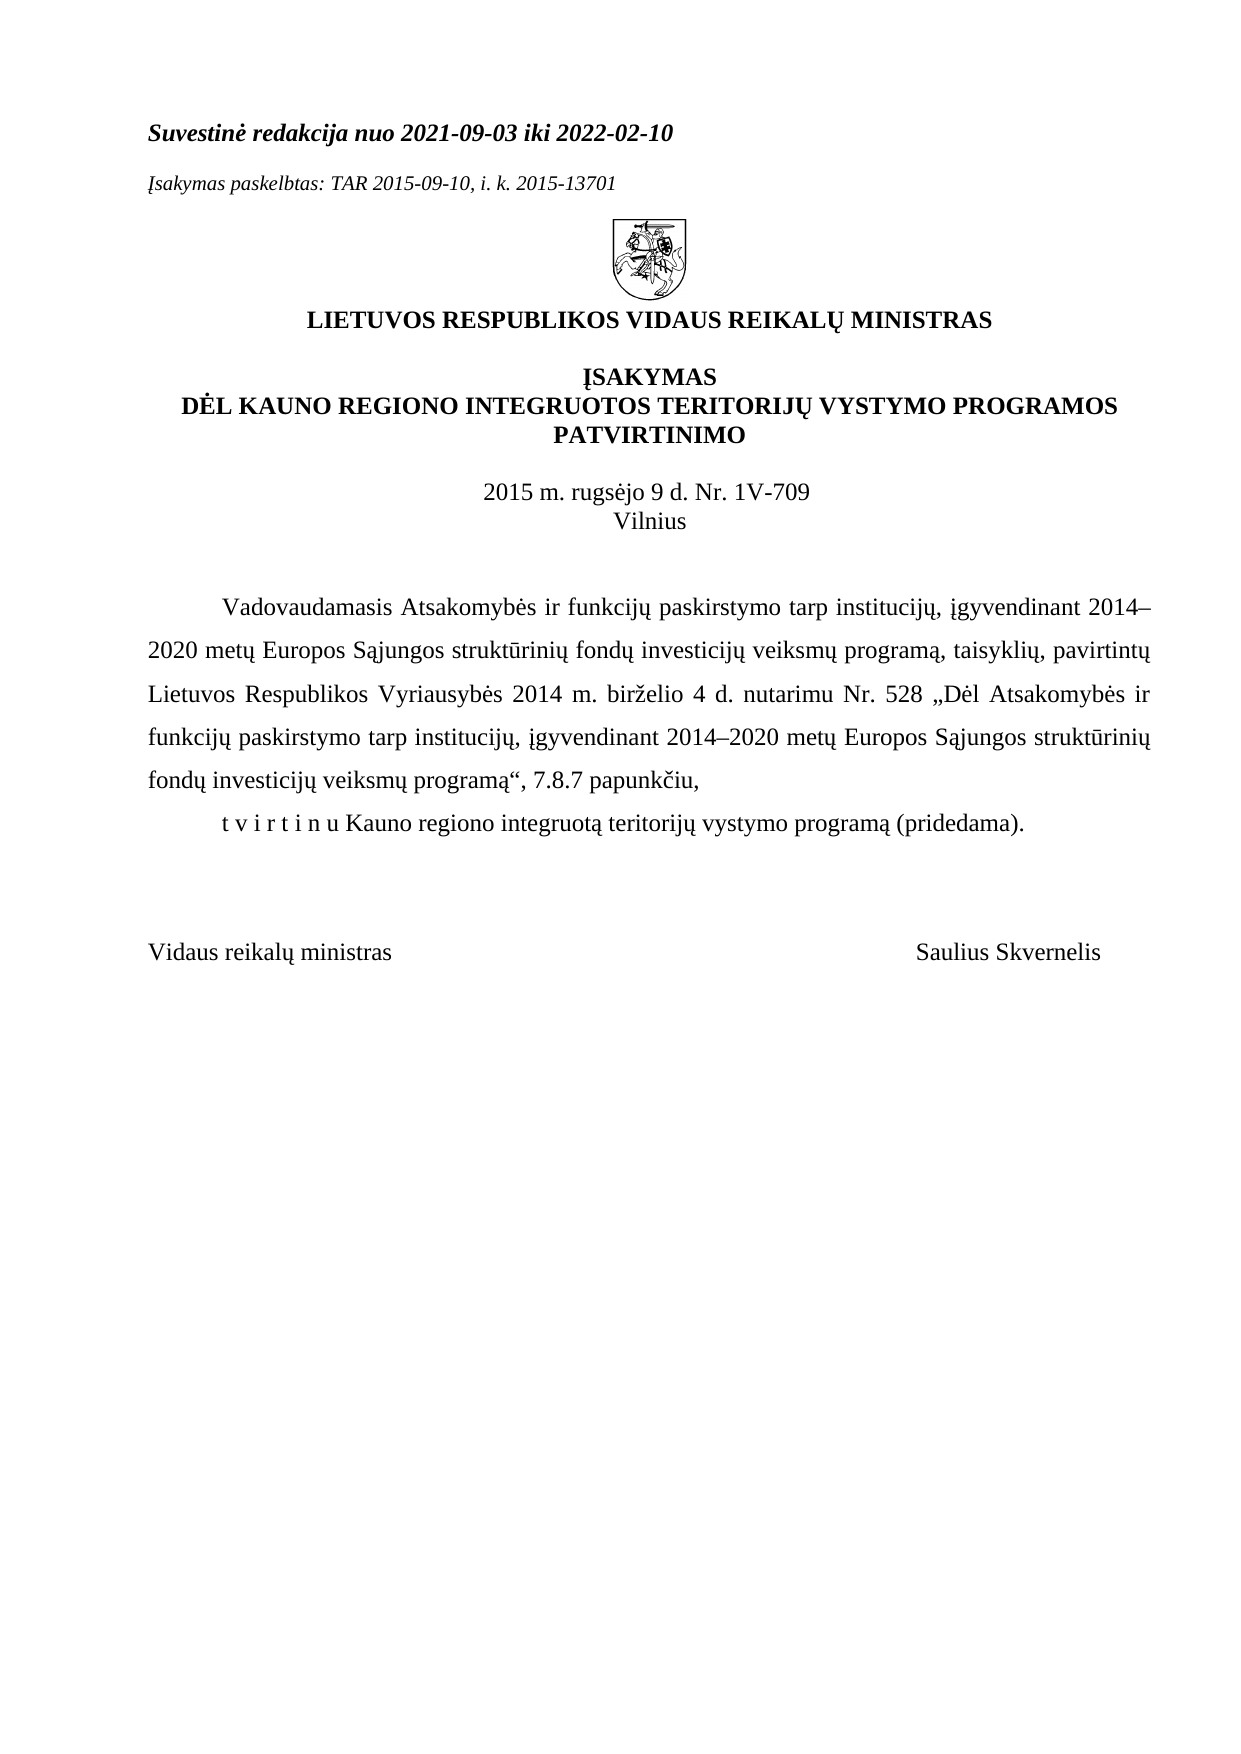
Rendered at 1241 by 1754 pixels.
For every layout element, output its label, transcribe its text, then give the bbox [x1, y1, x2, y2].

text Vadovaudamasis Atsakomybės ir funkcijų paskirstymo tarp institucijų, įgyvendinant 2014–2020 metų Europos Sąjungos struktūrinių fondų investicijų veiksmų programą, taisyklių, pavirtintų Lietuvos Respublikos Vyriausybės 2014 m. birželio 4 d. nutarimu Nr. 528 „Dėl Atsakomybės ir funkcijų paskirstymo tarp institucijų, įgyvendinant 2014–2020 metų Europos Sąjungos struktūrinių fondų investicijų veiksmų programą“, 7.8.7 papunkčiu, [148, 592, 1152, 794]
text Įsakymas paskelbtas: TAR 2015-09-10, i. k. 2015-13701 [148, 171, 1152, 195]
text Vidaus reikalų ministras Saulius Skvernelis [148, 937, 1152, 966]
text Vilnius [148, 506, 1152, 535]
text DĖL KAUNO REGIONO INTEGRUOTOS TERITORIJŲ VYSTYMO PROGRAMOS PATVIRTINIMO [148, 391, 1152, 449]
text 2015 m. rugsėjo 9 d. Nr. 1V-709 [148, 477, 1152, 506]
text ĮSAKYMAS [148, 362, 1152, 391]
text Suvestinė redakcija nuo 2021-09-03 iki 2022-02-10 [148, 118, 1152, 147]
text LIETUVOS RESPUBLIKOS VIDAUS REIKALŲ MINISTRAS [148, 305, 1152, 334]
text t v i r t i n u Kauno regiono integruotą teritorijų vystymo programą (pridedama). [148, 808, 1152, 837]
